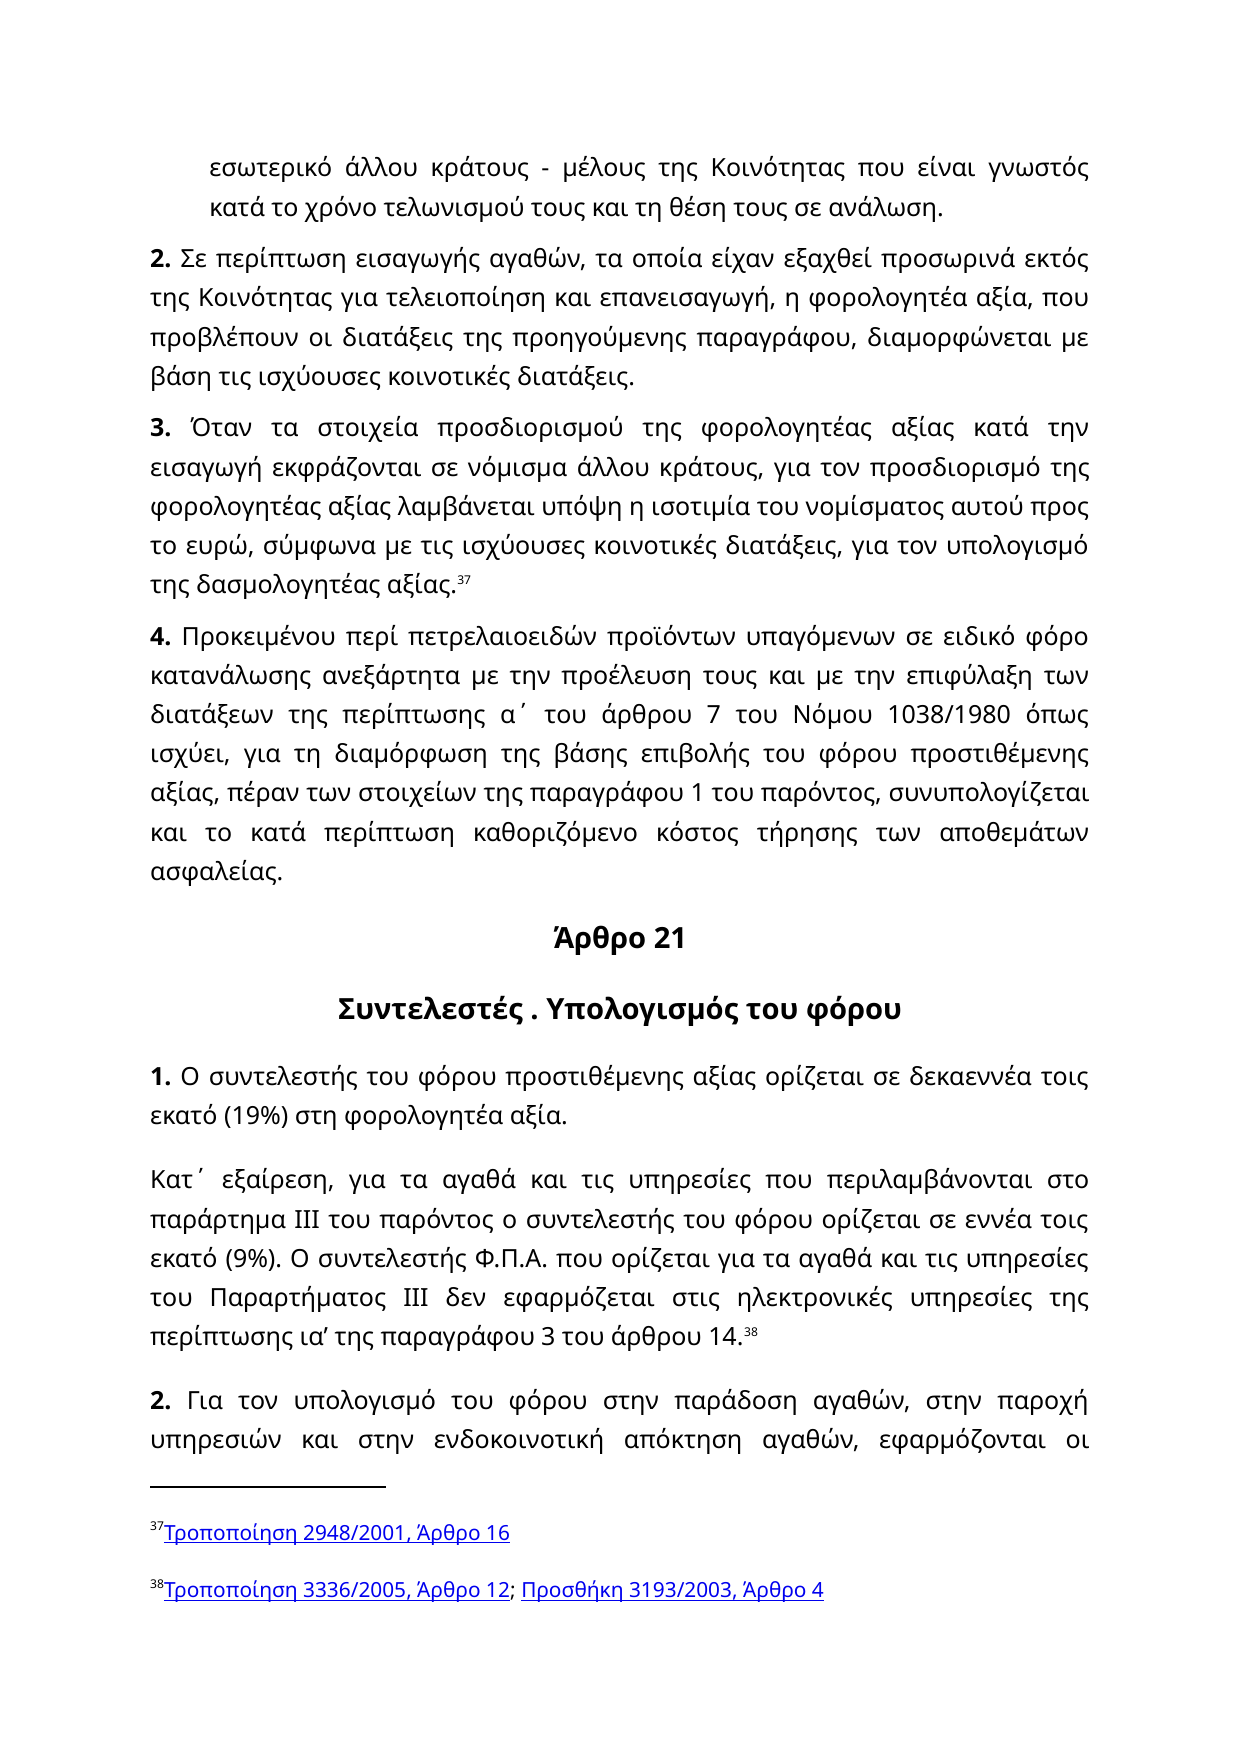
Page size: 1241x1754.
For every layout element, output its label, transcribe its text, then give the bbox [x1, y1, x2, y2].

text 1. Ο συντελεστής του φόρου προστιθέμενης αξίας ορίζεται σε δεκαεννέα τοις εκατό (19%) στη φορολογητέα αξία. [150, 1059, 1090, 1132]
text Κατ΄ εξαίρεση, για τα αγαθά και τις υπηρεσίες που περιλαμβάνονται στο παράρτημα III του παρόντος ο συντελεστής του φόρου ορίζεται σε εννέα τοις εκατό (9%). Ο συντελεστής Φ.Π.Α. που ορίζεται για τα αγαθά και τις υπηρεσίες του Παραρτήματος ΙΙΙ δεν εφαρμόζεται στις ηλεκτρονικές υπηρεσίες της περίπτωσης ια’ της παραγράφου 3 του άρθρου 14. [150, 1162, 1090, 1353]
text 2. Σε περίπτωση εισαγωγής αγαθών, τα οποία είχαν εξαχθεί προσωρινά εκτός της Κοινότητας για τελειοποίηση και επανεισαγωγή, η φορολογητέα αξία, που προβλέπουν οι διατάξεις της προηγούμενης παραγράφου, διαμορφώνεται με βάση τις ισχύουσες κοινοτικές διατάξεις. [150, 241, 1090, 392]
text 3. Όταν τα στοιχεία προσδιορισμού της φορολογητέας αξίας κατά την εισαγωγή εκφράζονται σε νόμισμα άλλου κράτους, για τον προσδιορισμό της φορολογητέας αξίας λαμβάνεται υπόψη η ισοτιμία του νομίσματος αυτού προς το ευρώ, σύμφωνα με τις ισχύουσες κοινοτικές διατάξεις, για τον υπολογισμό της δασμολογητέας αξίας. [150, 410, 1090, 601]
text Τροποποίηση 3336/2005, Άρθρο 12; Προσθήκη 3193/2003, Άρθρο 4 [150, 1576, 1090, 1604]
subtitle Άρθρο 21 [150, 917, 1090, 957]
text Τροποποίηση 2948/2001, Άρθρο 16 [150, 1518, 1090, 1546]
subtitle Συντελεστές . Υπολογισμός του φόρου [150, 988, 1090, 1028]
list εσωτερικό άλλου κράτους - μέλους της Κοινότητας που είναι γνωστός κατά το χρόνο τελωνισμού τους και τη θέση τους σε ανάλωση. [150, 150, 1090, 223]
text 4. Προκειμένου περί πετρελαιοειδών προϊόντων υπαγόμενων σε ειδικό φόρο κατανάλωσης ανεξάρτητα με την προέλευση τους και με την επιφύλαξη των διατάξεων της περίπτωσης α΄ του άρθρου 7 του Νόμου 1038/1980 όπως ισχύει, για τη διαμόρφωση της βάσης επιβολής του φόρου προστιθέμενης αξίας, πέραν των στοιχείων της παραγράφου 1 του παρόντος, συνυπολογίζεται και το κατά περίπτωση καθοριζόμενο κόστος τήρησης των αποθεμάτων ασφαλείας. [150, 618, 1090, 887]
text 2. Για τον υπολογισμό του φόρου στην παράδοση αγαθών, στην παροχή υπηρεσιών και στην ενδοκοινοτική απόκτηση αγαθών, εφαρμόζονται οι [150, 1383, 1090, 1456]
